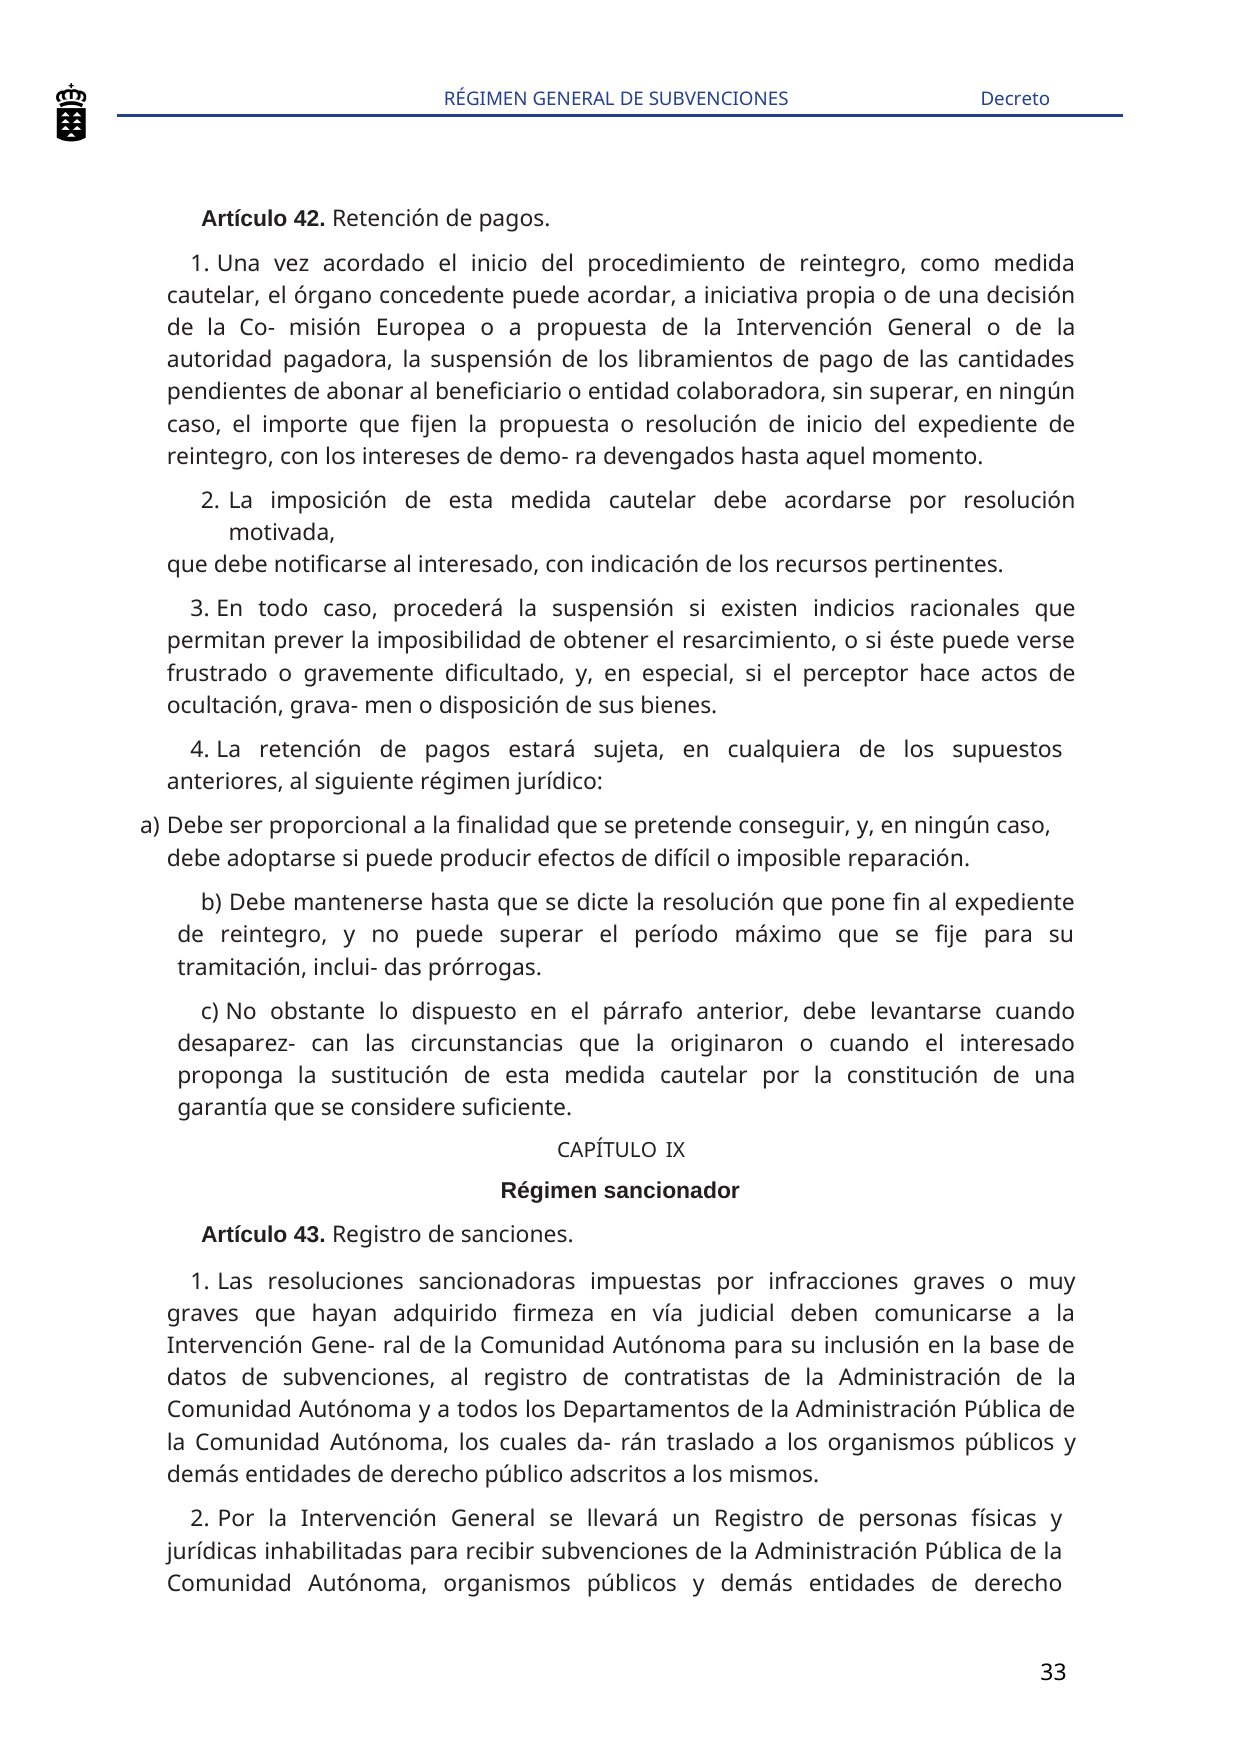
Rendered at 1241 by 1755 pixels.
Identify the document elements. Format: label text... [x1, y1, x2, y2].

text CAPÍTULO IX [178, 1135, 1064, 1163]
text Régimen sancionador Artículo 43. Registro de sanciones. [201, 1177, 742, 1249]
list La imposición de esta medida cautelar debe acordarse por resolución motivada, [201, 484, 1076, 547]
list Las resoluciones sancionadoras impuestas por infracciones graves o muy graves que hayan adquirido firmeza en vía judicial deben comunicarse a la Intervención Gene- ral de la Comunidad Autónoma para su inclusión en la base de datos de subvenciones, al registro de contratistas de la Administración de la Comunidad Autónoma y a todos los Departamentos de la Administración Pública de la Comunidad Autónoma, los cuales da- rán traslado a los organismos públicos y demás entidades de derecho público adscritos a los mismos. [167, 1264, 1076, 1489]
list Debe ser proporcional a la finalidad que se pretende conseguir, y, en ningún caso, [140, 809, 1076, 841]
list Por la Intervención General se llevará un Registro de personas físicas y jurídicas inhabilitadas para recibir subvenciones de la Administración Pública de la Comunidad Autónoma, organismos públicos y demás entidades de derecho [167, 1502, 1064, 1598]
list En todo caso, procederá la suspensión si existen indicios racionales que permitan prever la imposibilidad de obtener el resarcimiento, o si éste puede verse frustrado o gravemente dificultado, y, en especial, si el perceptor hace actos de ocultación, grava- men o disposición de sus bienes. [167, 592, 1076, 720]
list La retención de pagos estará sujeta, en cualquiera de los supuestos anteriores, al siguiente régimen jurídico: [167, 733, 1063, 797]
text debe adoptarse si puede producir efectos de difícil o imposible reparación. [167, 842, 1076, 873]
text Artículo 42. Retención de pagos. [201, 202, 1076, 234]
list Una vez acordado el inicio del procedimiento de reintegro, como medida cautelar, el órgano concedente puede acordar, a iniciativa propia o de una decisión de la Co- misión Europea o a propuesta de la Intervención General o de la autoridad pagadora, la suspensión de los libramientos de pago de las cantidades pendientes de abonar al beneficiario o entidad colaboradora, sin superar, en ningún caso, el importe que fijen la propuesta o resolución de inicio del expediente de reintegro, con los intereses de demo- ra devengados hasta aquel momento. [167, 247, 1076, 471]
list Debe mantenerse hasta que se dicte la resolución que pone fin al expediente de reintegro, y no puede superar el período máximo que se fije para su tramitación, inclui- das prórrogas. [177, 886, 1076, 982]
text que debe notificarse al interesado, con indicación de los recursos pertinentes. [167, 548, 1076, 579]
list No obstante lo dispuesto en el párrafo anterior, debe levantarse cuando desaparez- can las circunstancias que la originaron o cuando el interesado proponga la sustitución de esta medida cautelar por la constitución de una garantía que se considere suficiente. [177, 995, 1076, 1123]
